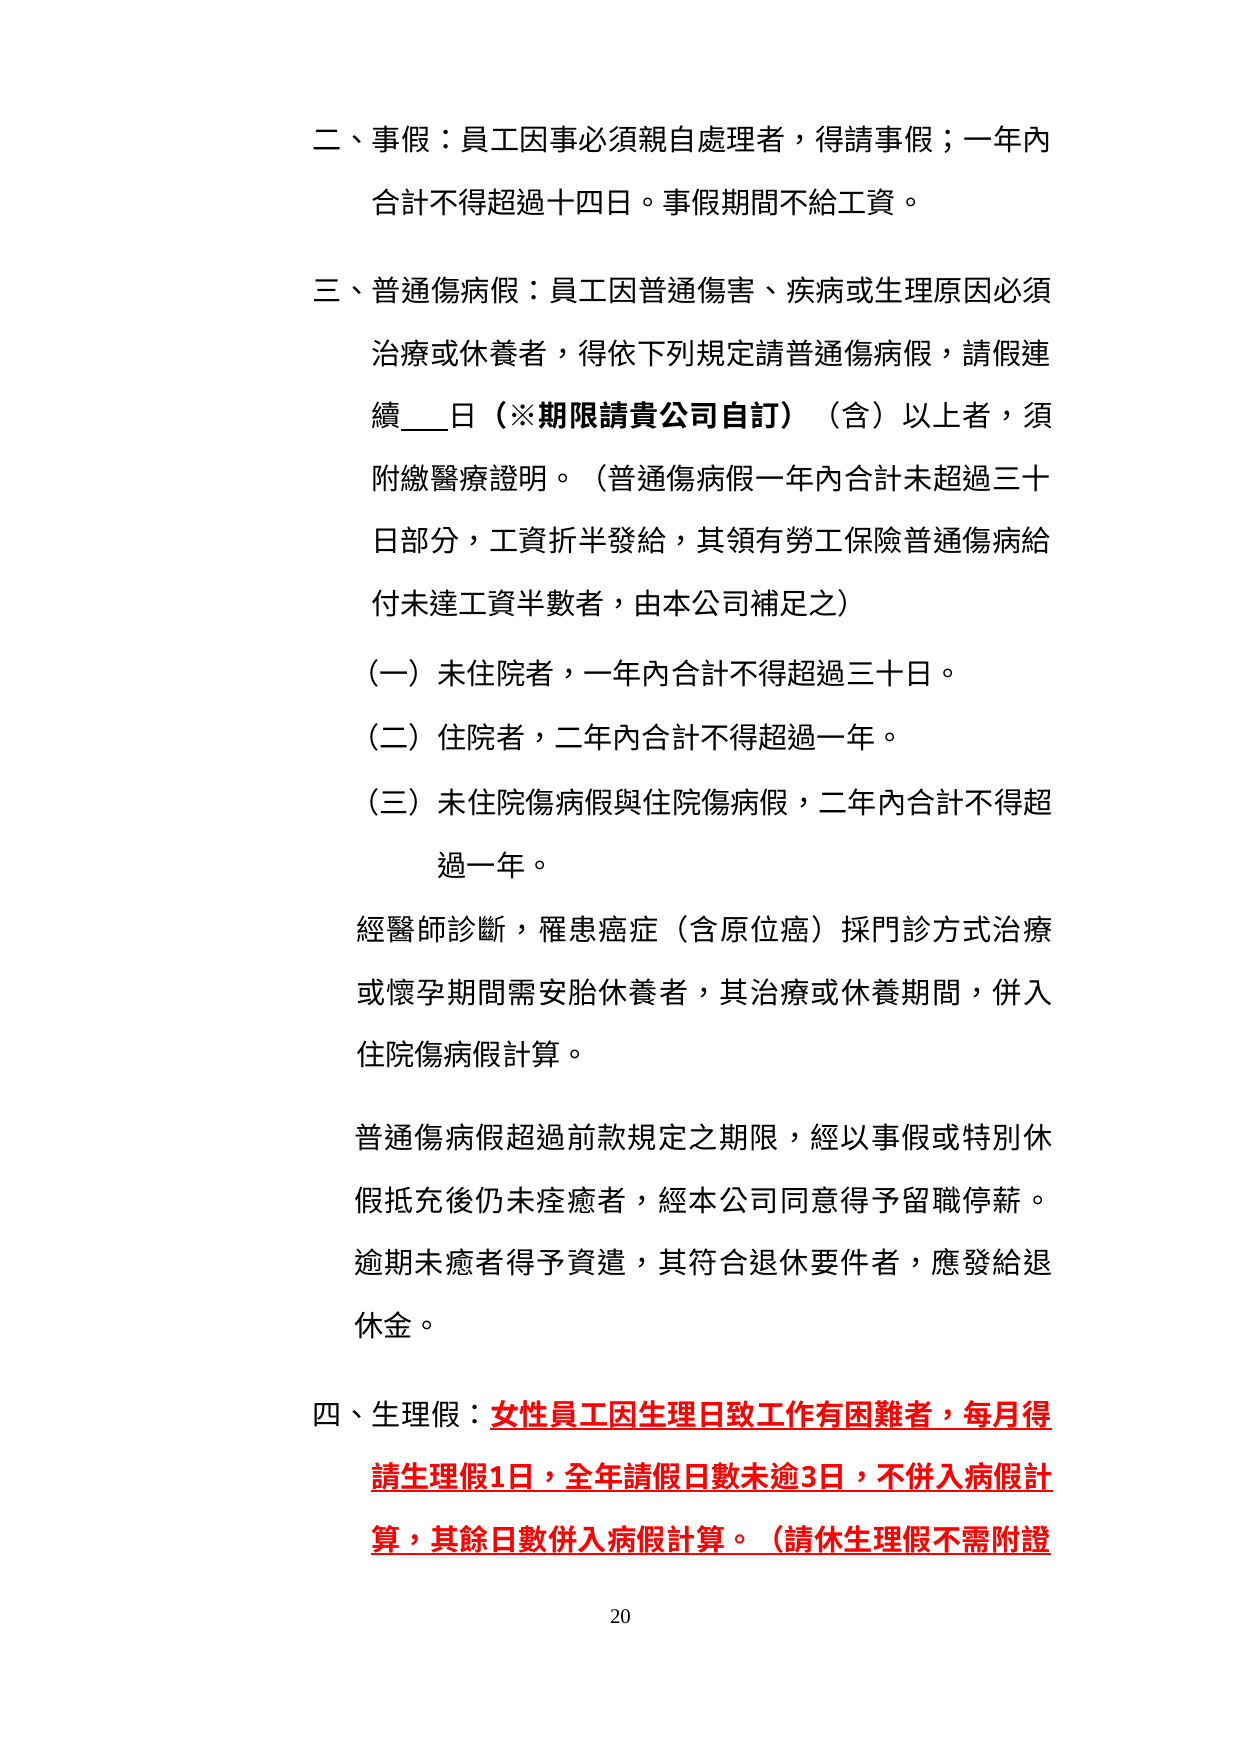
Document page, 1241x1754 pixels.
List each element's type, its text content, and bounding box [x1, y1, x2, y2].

text 普通傷病假超過前款規定之期限，經以事假或特別休假抵充後仍未痊癒者，經本公司同意得予留職停薪。逾期未癒者得予資遣，其符合退休要件者，應發給退休金。 [354, 1094, 1053, 1344]
text （一）未住院者，一年內合計不得超過三十日。 [350, 630, 1053, 692]
text 四、生理假：女性員工因生理日致工作有困難者，每月得請生理假1日，全年請假日數未逾3日，不併入病假計算，其餘日數併入病假計算。（請休生理假不需附證 [312, 1371, 1053, 1558]
text 三、普通傷病假：員工因普通傷害、疾病或生理原因必須治療或休養者，得依下列規定請普通傷病假，請假連續 日（※期限請貴公司自訂）（含）以上者，須附繳醫療證明。（普通傷病假一年內合計未超過三十日部分，工資折半發給，其領有勞工保險普通傷病給付未達工資半數者，由本公司補足之） [312, 247, 1053, 622]
text （二）住院者，二年內合計不得超過一年。 [350, 694, 1053, 757]
text （三）未住院傷病假與住院傷病假，二年內合計不得超過一年。 [350, 759, 1053, 884]
text 二、事假：員工因事必須親自處理者，得請事假；一年內合計不得超過十四日。事假期間不給工資。 [312, 96, 1053, 221]
text 經醫師診斷，罹患癌症（含原位癌）採門診方式治療或懷孕期間需安胎休養者，其治療或休養期間，併入住院傷病假計算。 [356, 886, 1053, 1074]
